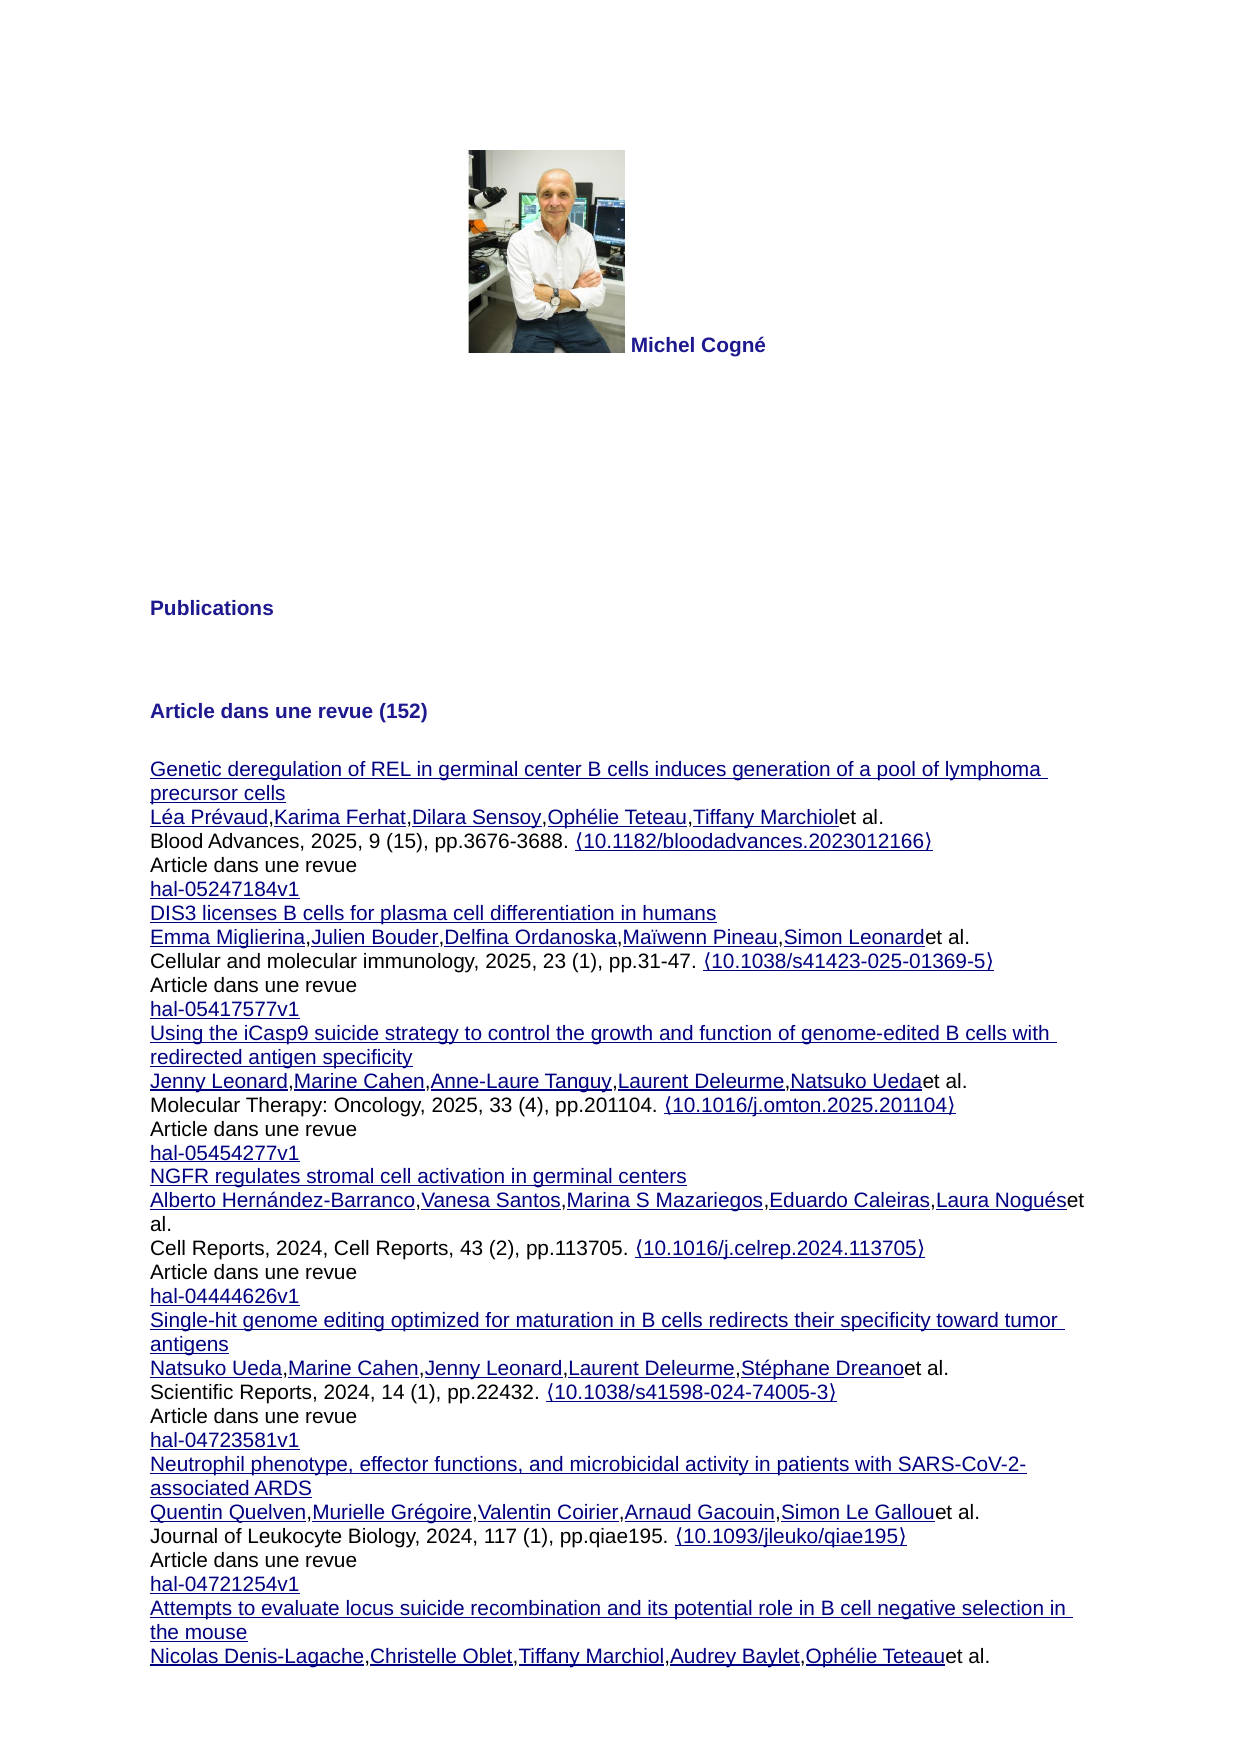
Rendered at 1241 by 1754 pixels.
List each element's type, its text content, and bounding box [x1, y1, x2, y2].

table_cell NGFR regulates stromal cell activation in germinal centers Alberto Hernández-Barranco,Vanesa Santos,Marina S Mazariegos,Eduardo Caleiras,Laura Noguéset al. Cell Reports, 2024, Cell Reports, 43 (2), pp.113705. ⟨10.1016/j.celrep.2024.113705⟩ Article dans une revue hal-04444626v1 [150, 1164, 1090, 1308]
subtitle Michel Cogné [150, 150, 1090, 357]
subtitle Publications [150, 596, 1090, 619]
table_cell Using the iCasp9 suicide strategy to control the growth and function of genome-edited B cells with redirected antigen specificity Jenny Leonard,Marine Cahen,Anne-Laure Tanguy,Laurent Deleurme,Natsuko Uedaet al. Molecular Therapy: Oncology, 2025, 33 (4), pp.201104. ⟨10.1016/j.omton.2025.201104⟩ Article dans une revue hal-05454277v1 [150, 1021, 1090, 1164]
table_cell Attempts to evaluate locus suicide recombination and its potential role in B cell negative selection in the mouse Nicolas Denis-Lagache,Christelle Oblet,Tiffany Marchiol,Audrey Baylet,Ophélie Teteauet al. [150, 1596, 1090, 1667]
subtitle Article dans une revue (152) [150, 699, 1090, 723]
table_cell DIS3 licenses B cells for plasma cell differentiation in humans Emma Miglierina,Julien Bouder,Delfina Ordanoska,Maïwenn Pineau,Simon Leonardet al. Cellular and molecular immunology, 2025, 23 (1), pp.31-47. ⟨10.1038/s41423-025-01369-5⟩ Article dans une revue hal-05417577v1 [150, 901, 1090, 1021]
table_cell Neutrophil phenotype, effector functions, and microbicidal activity in patients with SARS-CoV-2-associated ARDS Quentin Quelven,Murielle Grégoire,Valentin Coirier,Arnaud Gacouin,Simon Le Gallouet al. Journal of Leukocyte Biology, 2024, 117 (1), pp.qiae195. ⟨10.1093/jleuko/qiae195⟩ Article dans une revue hal-04721254v1 [150, 1452, 1090, 1596]
picture [468, 150, 625, 353]
table_header Genetic deregulation of REL in germinal center B cells induces generation of a pool of lymphoma precursor cells Léa Prévaud,Karima Ferhat,Dilara Sensoy,Ophélie Teteau,Tiffany Marchiolet al. Blood Advances, 2025, 9 (15), pp.3676-3688. ⟨10.1182/bloodadvances.2023012166⟩ Article dans une revue hal-05247184v1 [150, 757, 1090, 901]
table_cell Single-hit genome editing optimized for maturation in B cells redirects their specificity toward tumor antigens Natsuko Ueda,Marine Cahen,Jenny Leonard,Laurent Deleurme,Stéphane Dreanoet al. Scientific Reports, 2024, 14 (1), pp.22432. ⟨10.1038/s41598-024-74005-3⟩ Article dans une revue hal-04723581v1 [150, 1308, 1090, 1452]
